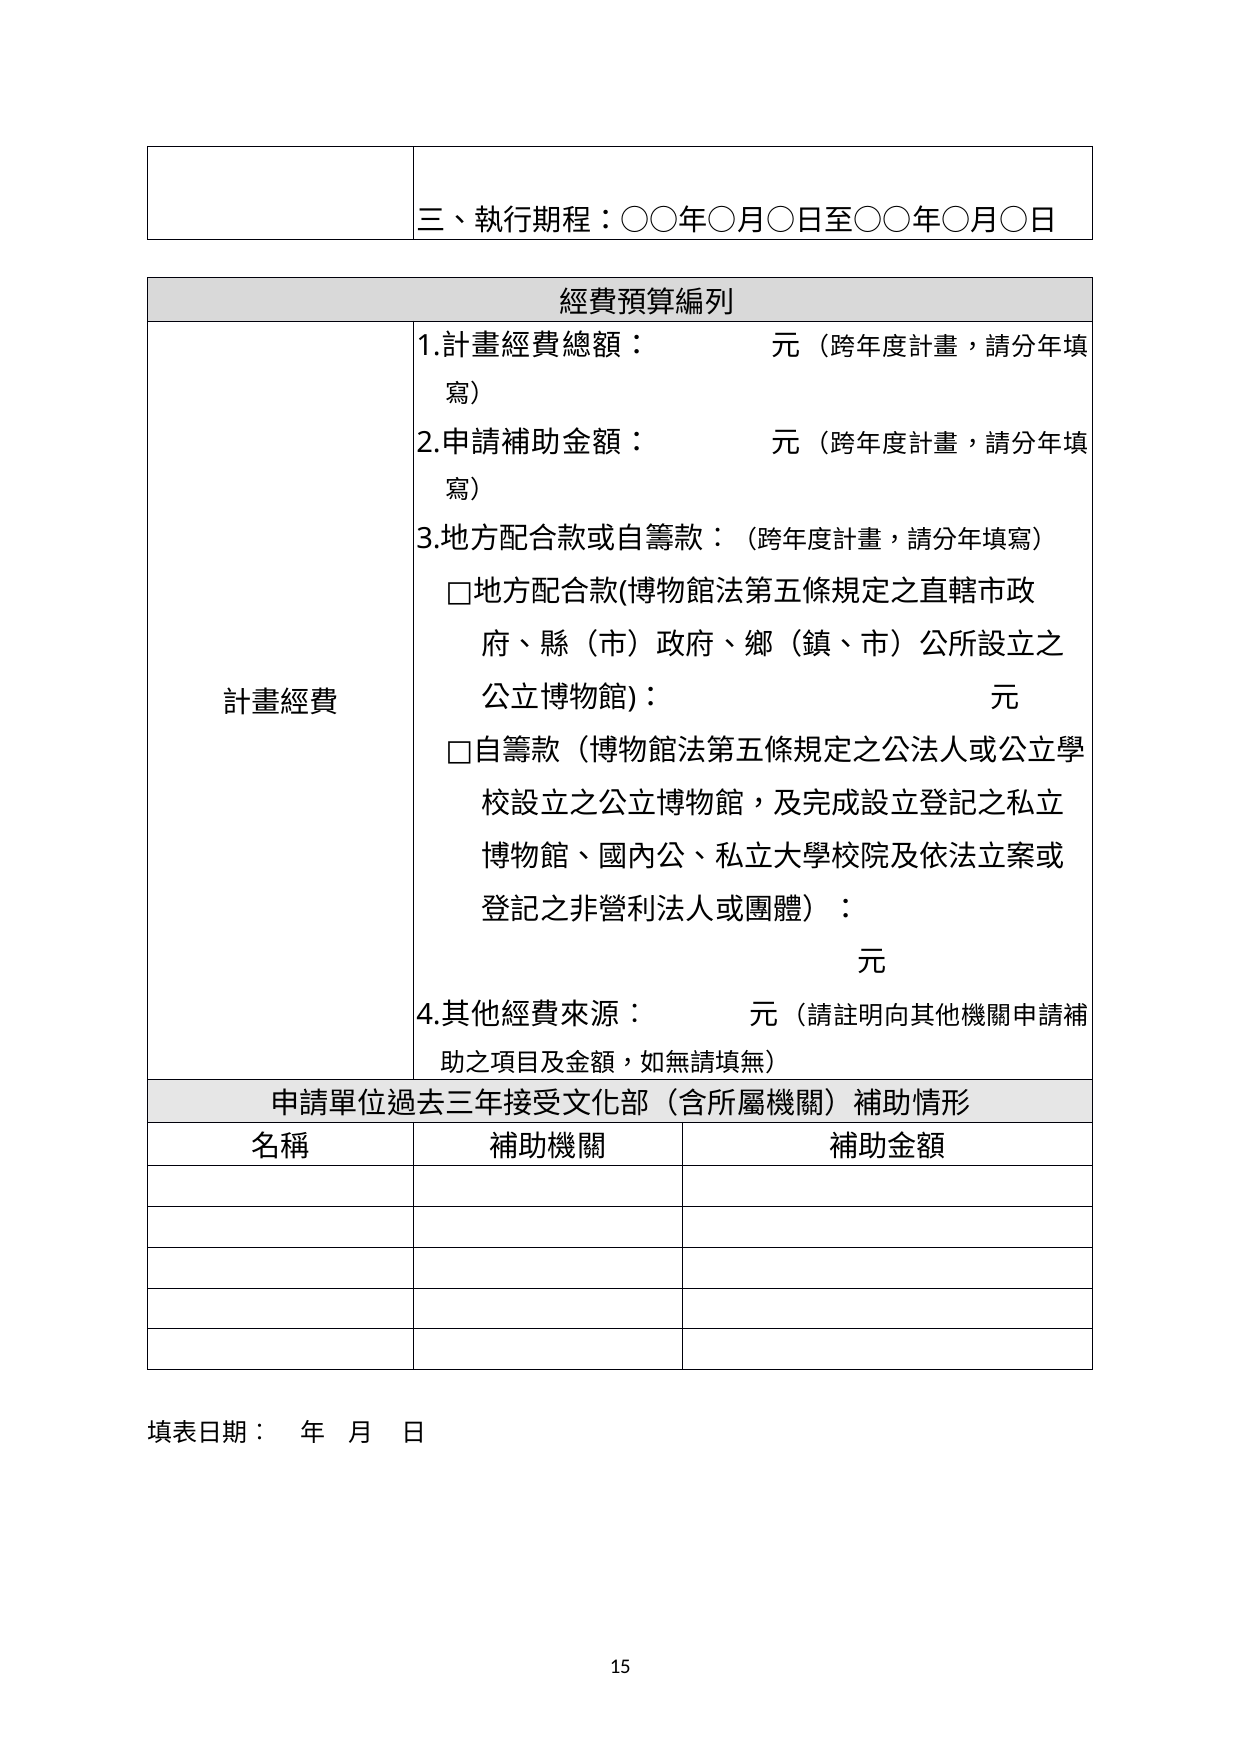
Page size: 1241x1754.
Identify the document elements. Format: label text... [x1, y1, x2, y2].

table_cell [683, 1207, 1092, 1247]
table_cell 1.計畫經費總額： 元（跨年度計畫，請分年填寫） 2.申請補助金額： 元（跨年度計畫，請分年填寫） 3.地方配合款或自籌款︰（跨年度計畫，請分年填寫） □地方配合款(博物館法第五條規定之直轄市政府、縣（市）政府、鄉（鎮、市）公所設立之公立博物館)： 元 □自籌款（博物館法第五條規定之公法人或公立學校設立之公立博物館，及完成設立登記之私立博物館、國內公、私立大學校院及依法立案或登記之非營利法人或團體）： 元 4.其他經費來源︰ 元（請註明向其他機關申請補助之項目及金額，如無請填無） [414, 322, 1092, 1078]
table_cell [148, 1248, 413, 1287]
table_cell 計畫經費 [148, 322, 413, 1078]
table_cell [148, 1166, 413, 1206]
table_cell 補助金額 [683, 1123, 1092, 1165]
table_cell [414, 1166, 682, 1206]
table_cell [148, 1207, 413, 1247]
table_cell [414, 1207, 682, 1247]
table_header 經費預算編列 [148, 278, 1092, 321]
text 填表日期︰ 年 月 日 [148, 1412, 1092, 1449]
table_cell [683, 1248, 1092, 1287]
table_cell 補助機關 [414, 1123, 682, 1165]
table_cell [414, 1248, 682, 1287]
table_cell [148, 1289, 413, 1328]
table_cell [148, 1329, 413, 1369]
table_cell [148, 147, 413, 239]
table_cell [414, 1329, 682, 1369]
table_cell 申請單位過去三年接受文化部（含所屬機關）補助情形 [148, 1080, 1092, 1122]
table_cell [683, 1289, 1092, 1328]
table_cell [683, 1329, 1092, 1369]
table_cell [414, 1289, 682, 1328]
table_cell 三、執行期程：○○年○月○日至○○年○月○日 [414, 147, 1092, 239]
table_cell [683, 1166, 1092, 1206]
table_cell 名稱 [148, 1123, 413, 1165]
